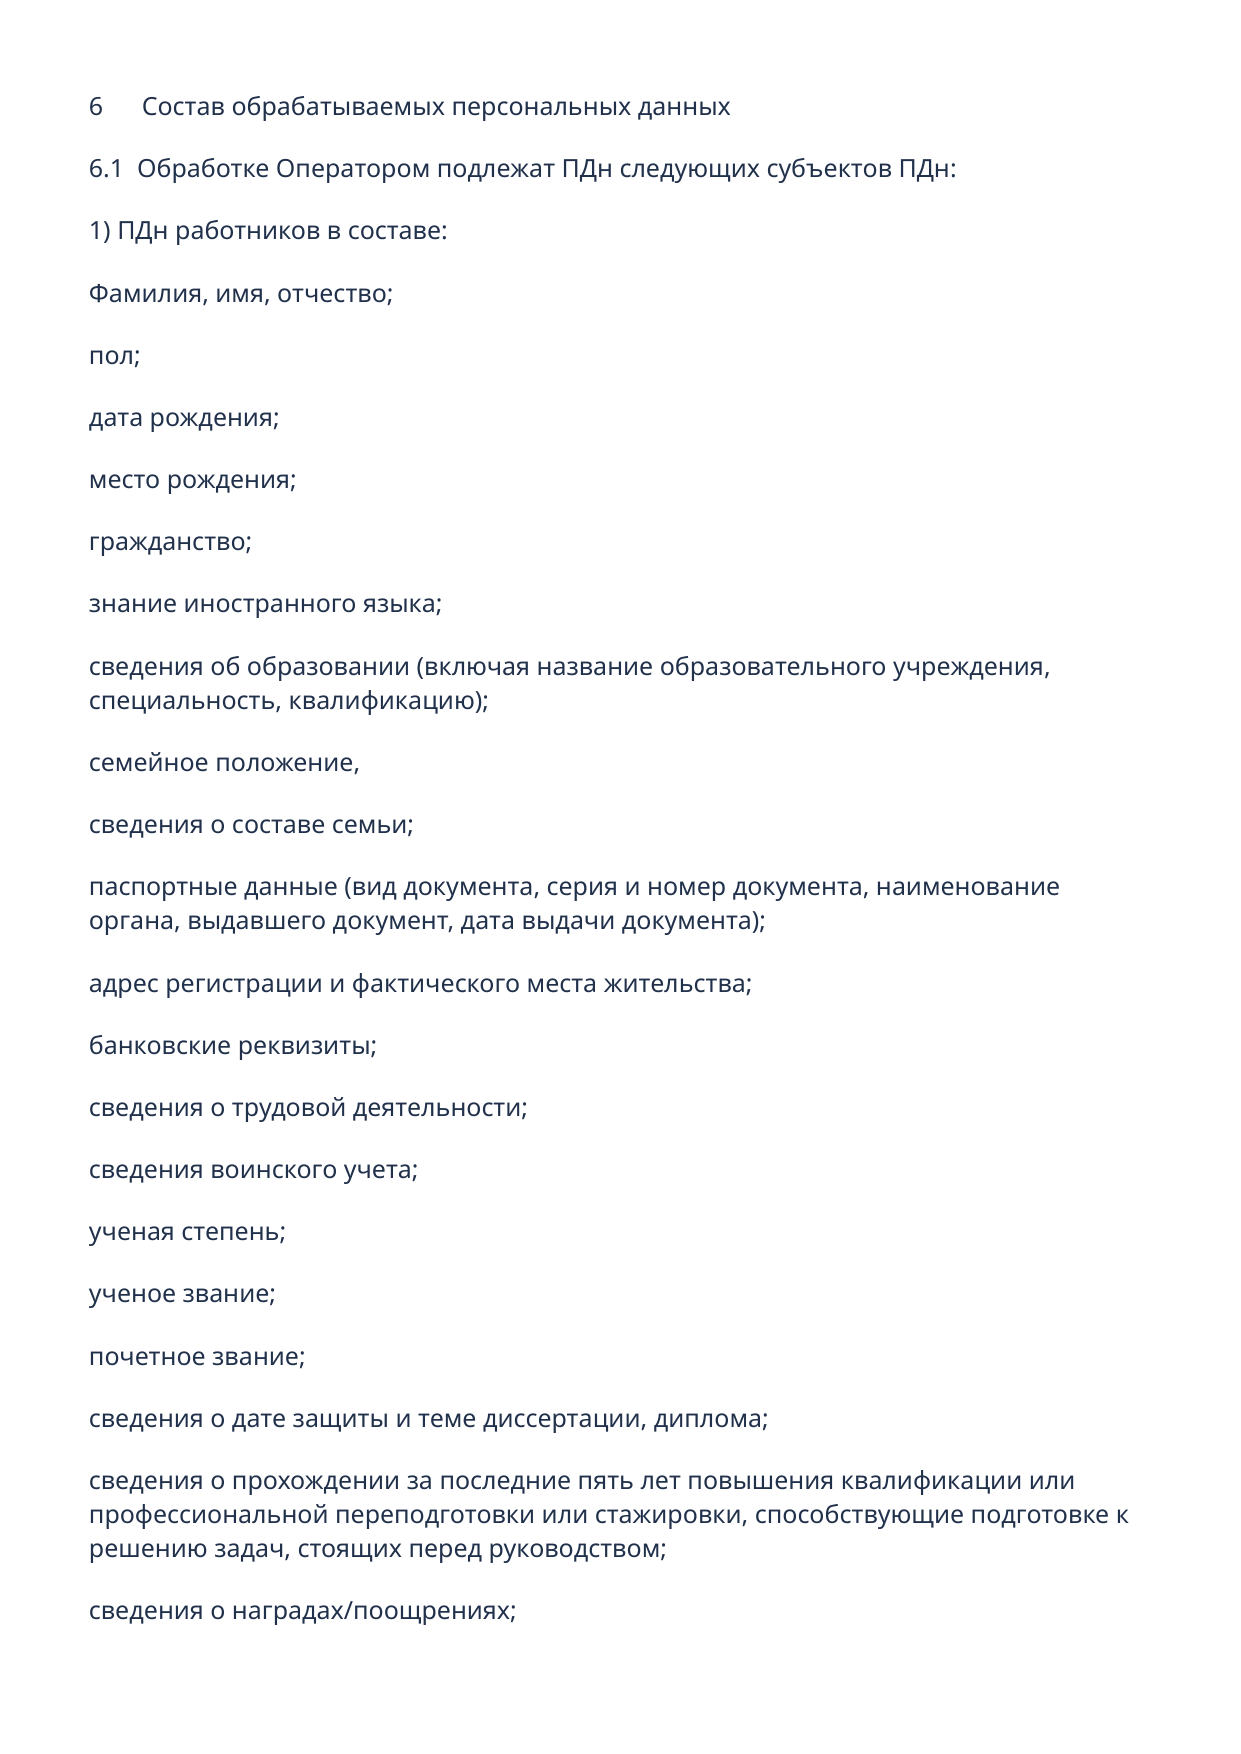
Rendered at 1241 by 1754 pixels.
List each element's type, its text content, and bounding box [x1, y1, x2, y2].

text сведения о трудовой деятельности; [89, 1089, 1152, 1124]
text почетное звание; [89, 1338, 1152, 1372]
text ученое звание; [89, 1276, 1152, 1310]
text 6.1 Обработке Оператором подлежат ПДн следующих субъектов ПДн: [89, 151, 1152, 185]
text Фамилия, имя, отчество; [89, 275, 1152, 309]
text банковские реквизиты; [89, 1027, 1152, 1061]
text семейное положение, [89, 744, 1152, 779]
text дата рождения; [89, 399, 1152, 434]
text знание иностранного языка; [89, 586, 1152, 620]
text сведения о наградах/поощрениях; [89, 1593, 1152, 1627]
text сведения воинского учета; [89, 1152, 1152, 1186]
text гражданство; [89, 524, 1152, 558]
text место рождения; [89, 462, 1152, 496]
text сведения об образовании (включая название образовательного учреждения, специальность, квалификацию); [89, 648, 1152, 716]
text 6 Состав обрабатываемых персональных данных [89, 89, 1152, 123]
text сведения о дате защиты и теме диссертации, диплома; [89, 1401, 1152, 1434]
text ученая степень; [89, 1214, 1152, 1248]
text сведения о составе семьи; [89, 807, 1152, 841]
text паспортные данные (вид документа, серия и номер документа, наименование органа, выдавшего документ, дата выдачи документа); [89, 869, 1152, 937]
text 1) ПДн работников в составе: [89, 213, 1152, 247]
text адрес регистрации и фактического места жительства; [89, 965, 1152, 999]
text пол; [89, 337, 1152, 371]
text сведения о прохождении за последние пять лет повышения квалификации или профессиональной переподготовки или стажировки, способствующие подготовке к решению задач, стоящих перед руководством; [89, 1463, 1152, 1565]
